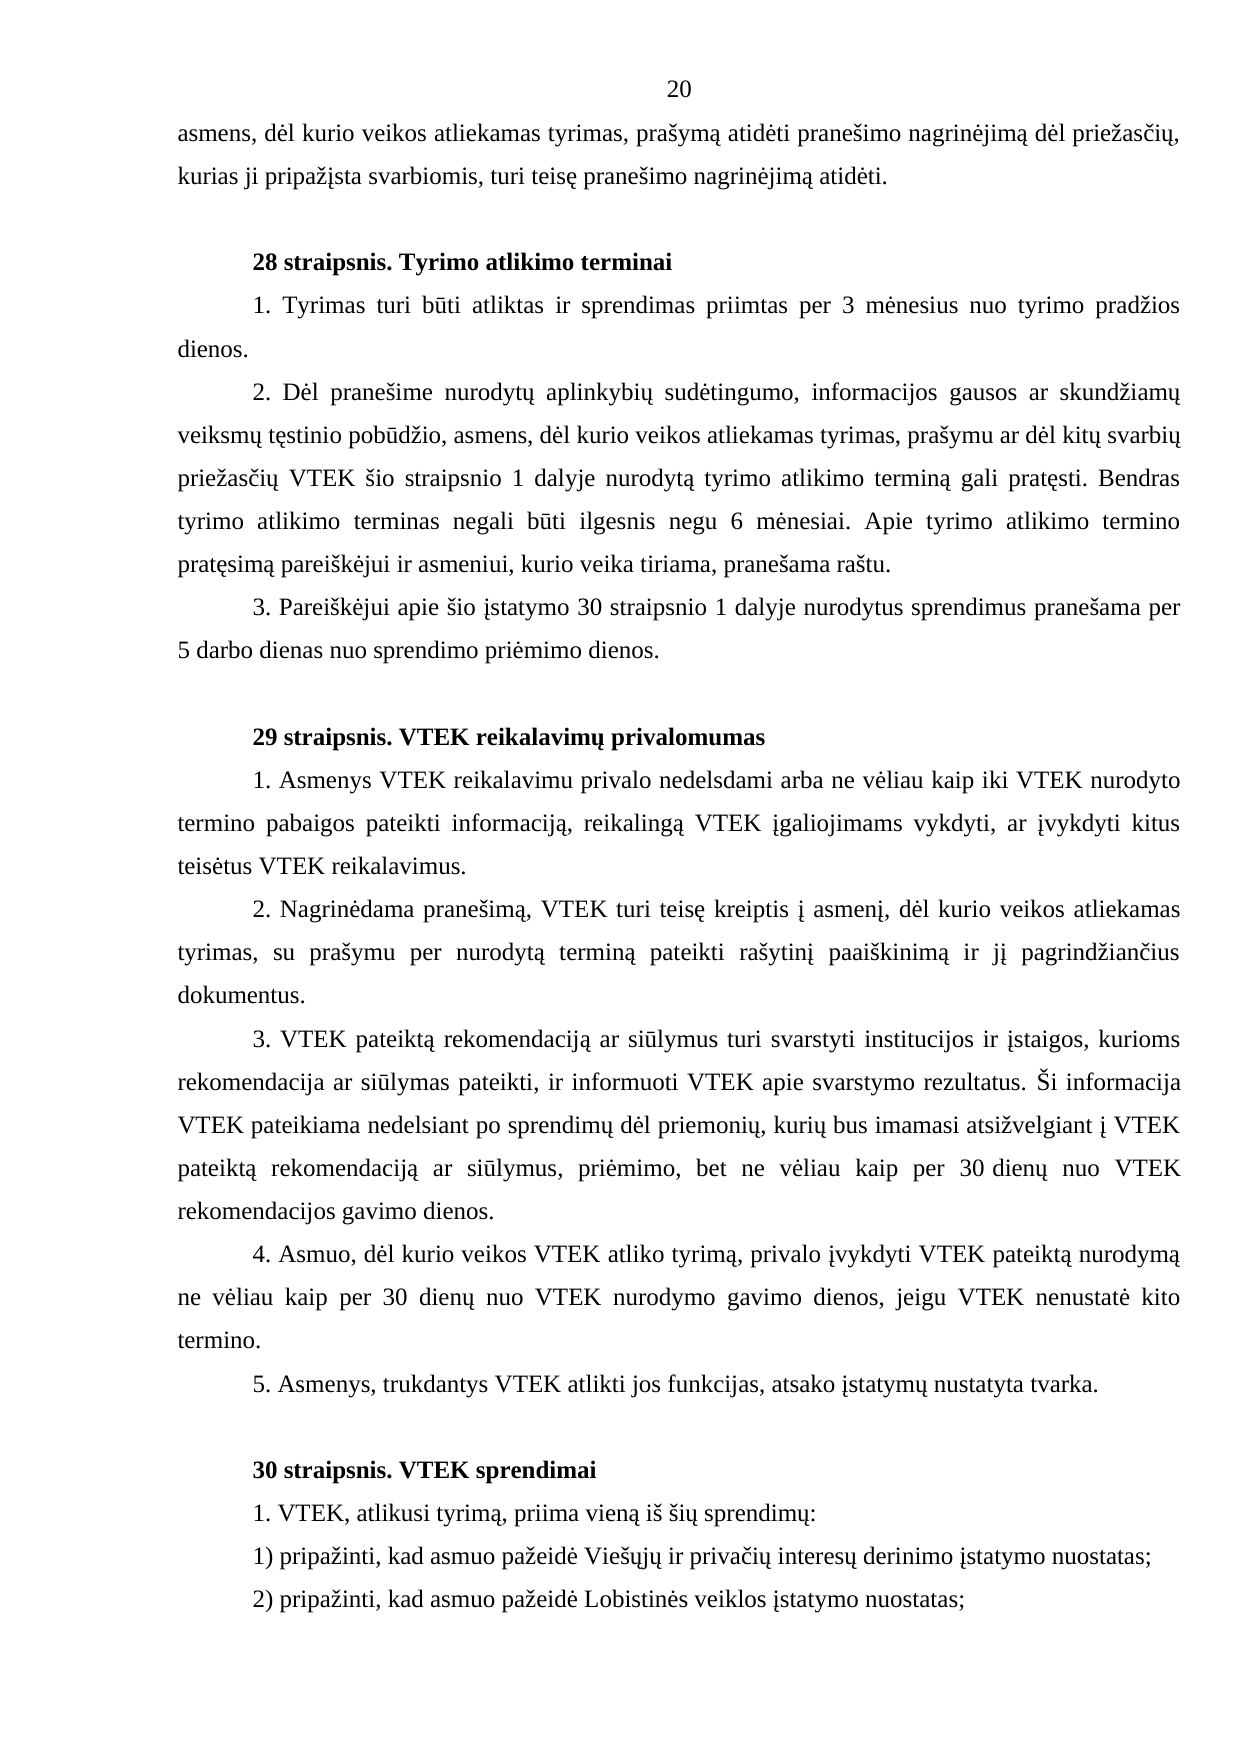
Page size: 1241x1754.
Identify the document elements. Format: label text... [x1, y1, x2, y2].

text 1. Asmenys VTEK reikalavimu privalo nedelsdami arba ne vėliau kaip iki VTEK nurodyto termino pabaigos pateikti informaciją, reikalingą VTEK įgaliojimams vykdyti, ar įvykdyti kitus teisėtus VTEK reikalavimus. [177, 765, 1181, 880]
text 1) pripažinti, kad asmuo pažeidė Viešųjų ir privačių interesų derinimo įstatymo nuostatas; [177, 1541, 1181, 1570]
text 3. Pareiškėjui apie šio įstatymo 30 straipsnio 1 dalyje nurodytus sprendimus pranešama per 5 darbo dienas nuo sprendimo priėmimo dienos. [177, 592, 1181, 664]
text 5. Asmenys, trukdantys VTEK atlikti jos funkcijas, atsako įstatymų nustatyta tvarka. [177, 1369, 1181, 1397]
subtitle 29 straipsnis. VTEK reikalavimų privalomumas [177, 722, 1181, 751]
text 2. Dėl pranešime nurodytų aplinkybių sudėtingumo, informacijos gausos ar skundžiamų veiksmų tęstinio pobūdžio, asmens, dėl kurio veikos atliekamas tyrimas, prašymu ar dėl kitų svarbių priežasčių VTEK šio straipsnio 1 dalyje nurodytą tyrimo atlikimo terminą gali pratęsti. Bendras tyrimo atlikimo terminas negali būti ilgesnis negu 6 mėnesiai. Apie tyrimo atlikimo termino pratęsimą pareiškėjui ir asmeniui, kurio veika tiriama, pranešama raštu. [177, 377, 1181, 578]
text 2. Nagrinėdama pranešimą, VTEK turi teisę kreiptis į asmenį, dėl kurio veikos atliekamas tyrimas, su prašymu per nurodytą terminą pateikti rašytinį paaiškinimą ir jį pagrindžiančius dokumentus. [177, 894, 1181, 1009]
subtitle 28 straipsnis. Tyrimo atlikimo terminai [177, 247, 1181, 276]
text 1. Tyrimas turi būti atliktas ir sprendimas priimtas per 3 mėnesius nuo tyrimo pradžios dienos. [177, 291, 1181, 362]
text asmens, dėl kurio veikos atliekamas tyrimas, prašymą atidėti pranešimo nagrinėjimą dėl priežasčių, kurias ji pripažįsta svarbiomis, turi teisę pranešimo nagrinėjimą atidėti. [177, 118, 1181, 190]
subtitle 30 straipsnis. VTEK sprendimai [177, 1455, 1181, 1484]
text 4. Asmuo, dėl kurio veikos VTEK atliko tyrimą, privalo įvykdyti VTEK pateiktą nurodymą ne vėliau kaip per 30 dienų nuo VTEK nurodymo gavimo dienos, jeigu VTEK nenustatė kito termino. [177, 1239, 1181, 1354]
text 2) pripažinti, kad asmuo pažeidė Lobistinės veiklos įstatymo nuostatas; [177, 1584, 1181, 1613]
text 3. VTEK pateiktą rekomendaciją ar siūlymus turi svarstyti institucijos ir įstaigos, kurioms rekomendacija ar siūlymas pateikti, ir informuoti VTEK apie svarstymo rezultatus. Ši informacija VTEK pateikiama nedelsiant po sprendimų dėl priemonių, kurių bus imamasi atsižvelgiant į VTEK pateiktą rekomendaciją ar siūlymus, priėmimo, bet ne vėliau kaip per 30 dienų nuo VTEK rekomendacijos gavimo dienos. [177, 1024, 1181, 1225]
text 1. VTEK, atlikusi tyrimą, priima vieną iš šių sprendimų: [177, 1498, 1181, 1527]
